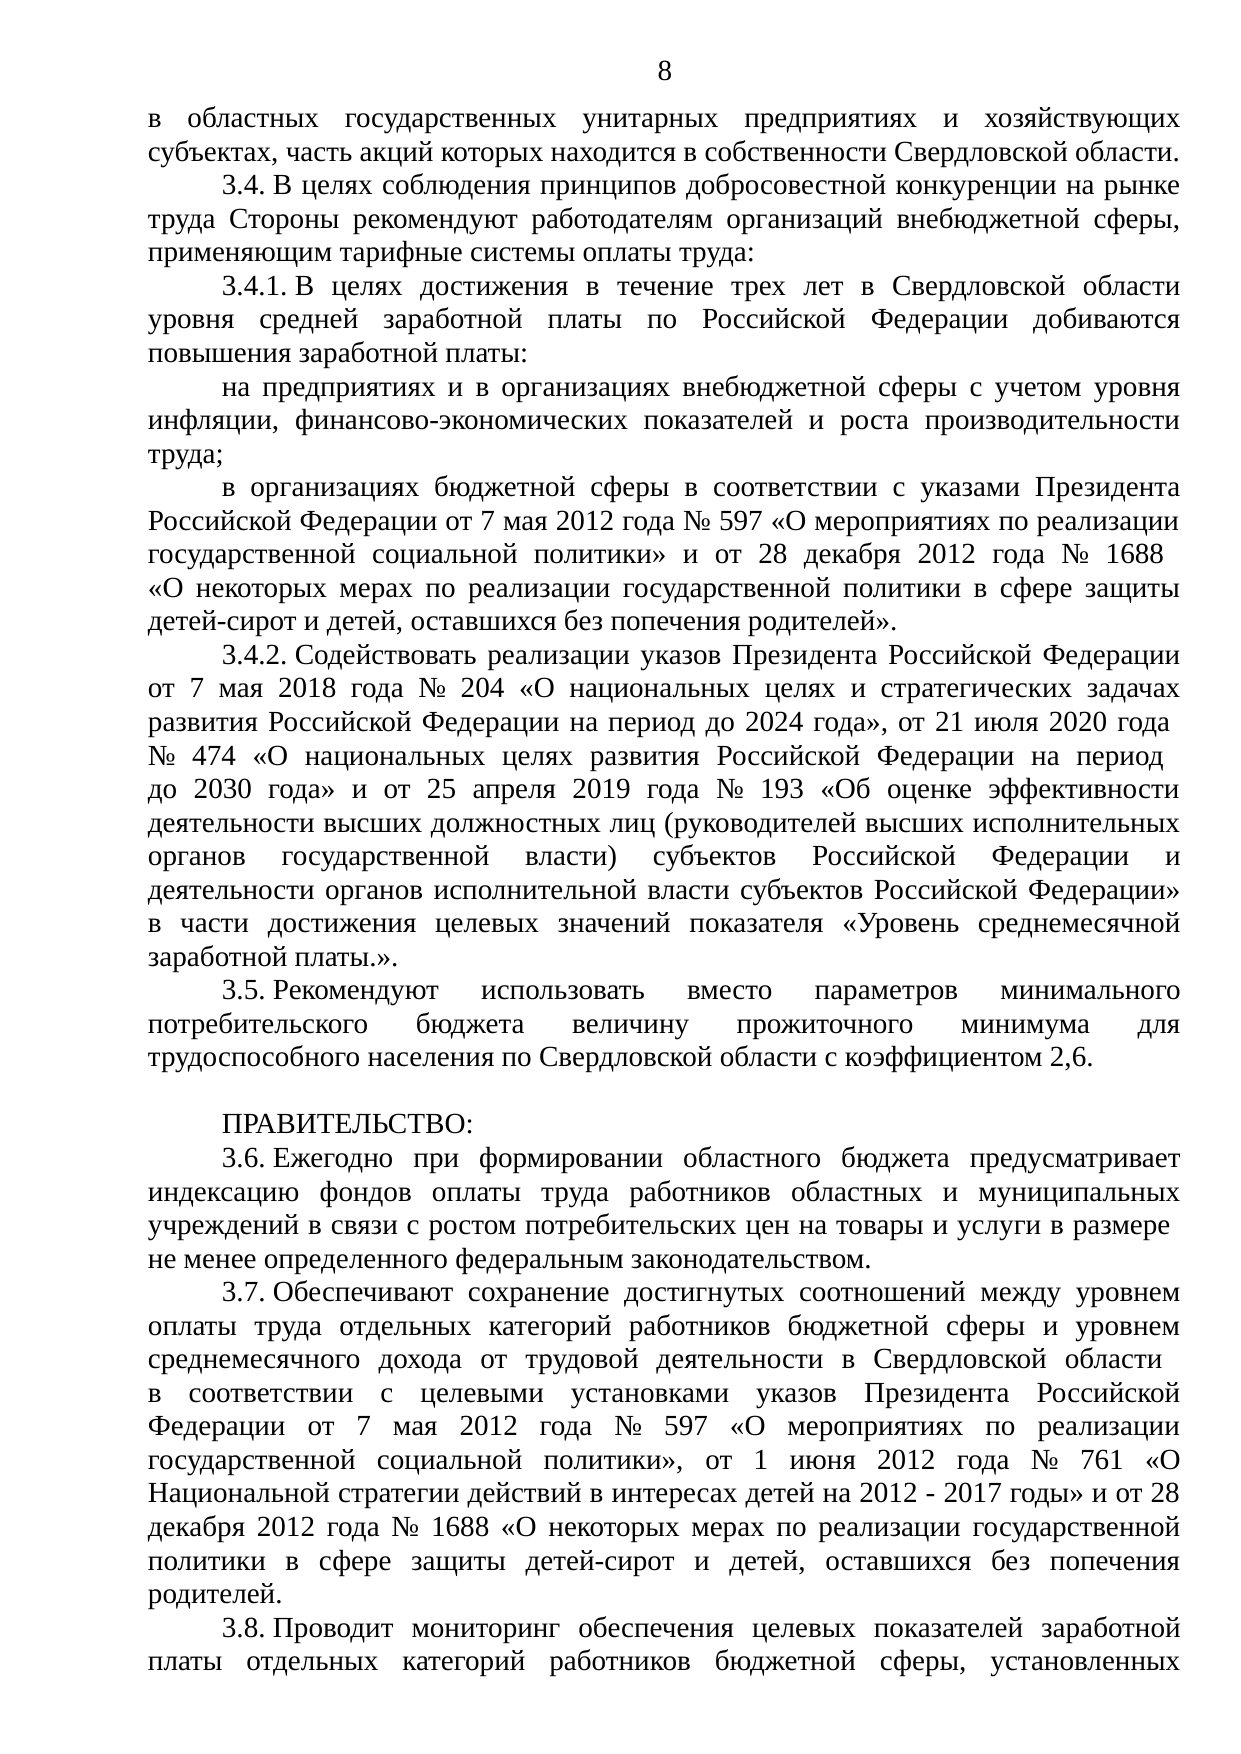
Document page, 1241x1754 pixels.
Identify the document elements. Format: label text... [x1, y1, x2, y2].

text в организациях бюджетной сферы в соответствии с указами Президента Российской Федерации от 7 мая 2012 года № 597 «О мероприятиях по реализации государственной социальной политики» и от 28 декабря 2012 года № 1688 «О некоторых мерах по реализации государственной политики в сфере защиты детей-сирот и детей, оставшихся без попечения родителей». [148, 469, 1181, 637]
text 3.4. В целях соблюдения принципов добросовестной конкуренции на рынке труда Стороны рекомендуют работодателям организаций внебюджетной сферы, применяющим тарифные системы оплаты труда: [148, 167, 1181, 268]
text 3.4.2. Содействовать реализации указов Президента Российской Федерации от 7 мая 2018 года № 204 «О национальных целях и стратегических задачах развития Российской Федерации на период до 2024 года», от 21 июля 2020 года № 474 «О национальных целях развития Российской Федерации на период до 2030 года» и от 25 апреля 2019 года № 193 «Об оценке эффективности деятельности высших должностных лиц (руководителей высших исполнительных органов государственной власти) субъектов Российской Федерации и деятельности органов исполнительной власти субъектов Российской Федерации» в части достижения целевых значений показателя «Уровень среднемесячной заработной платы.». [148, 637, 1181, 972]
text 3.6. Ежегодно при формировании областного бюджета предусматривает индексацию фондов оплаты труда работников областных и муниципальных учреждений в связи с ростом потребительских цен на товары и услуги в размере не менее определенного федеральным законодательством. [148, 1140, 1181, 1274]
text 3.4.1. В целях достижения в течение трех лет в Свердловской области уровня средней заработной платы по Российской Федерации добиваются повышения заработной платы: [148, 268, 1181, 369]
text 3.8. Проводит мониторинг обеспечения целевых показателей заработной платы отдельных категорий работников бюджетной сферы, установленных [148, 1610, 1181, 1677]
text в областных государственных унитарных предприятиях и хозяйствующих субъектах, часть акций которых находится в собственности Свердловской области. [148, 100, 1181, 167]
text на предприятиях и в организациях внебюджетной сферы с учетом уровня инфляции, финансово-экономических показателей и роста производительности труда; [148, 369, 1181, 469]
text 3.5. Рекомендуют использовать вместо параметров минимального потребительского бюджета величину прожиточного минимума для трудоспособного населения по Свердловской области с коэффициентом 2,6. [148, 972, 1181, 1073]
text 3.7. Обеспечивают сохранение достигнутых соотношений между уровнем оплаты труда отдельных категорий работников бюджетной сферы и уровнем среднемесячного дохода от трудовой деятельности в Свердловской области в соответствии с целевыми установками указов Президента Российской Федерации от 7 мая 2012 года № 597 «О мероприятиях по реализации государственной социальной политики», от 1 июня 2012 года № 761 «О Национальной стратегии действий в интересах детей на 2012 - 2017 годы» и от 28 декабря 2012 года № 1688 «О некоторых мерах по реализации государственной политики в сфере защиты детей-сирот и детей, оставшихся без попечения родителей. [148, 1274, 1181, 1610]
text ПРАВИТЕЛЬСТВО: [148, 1107, 1181, 1140]
